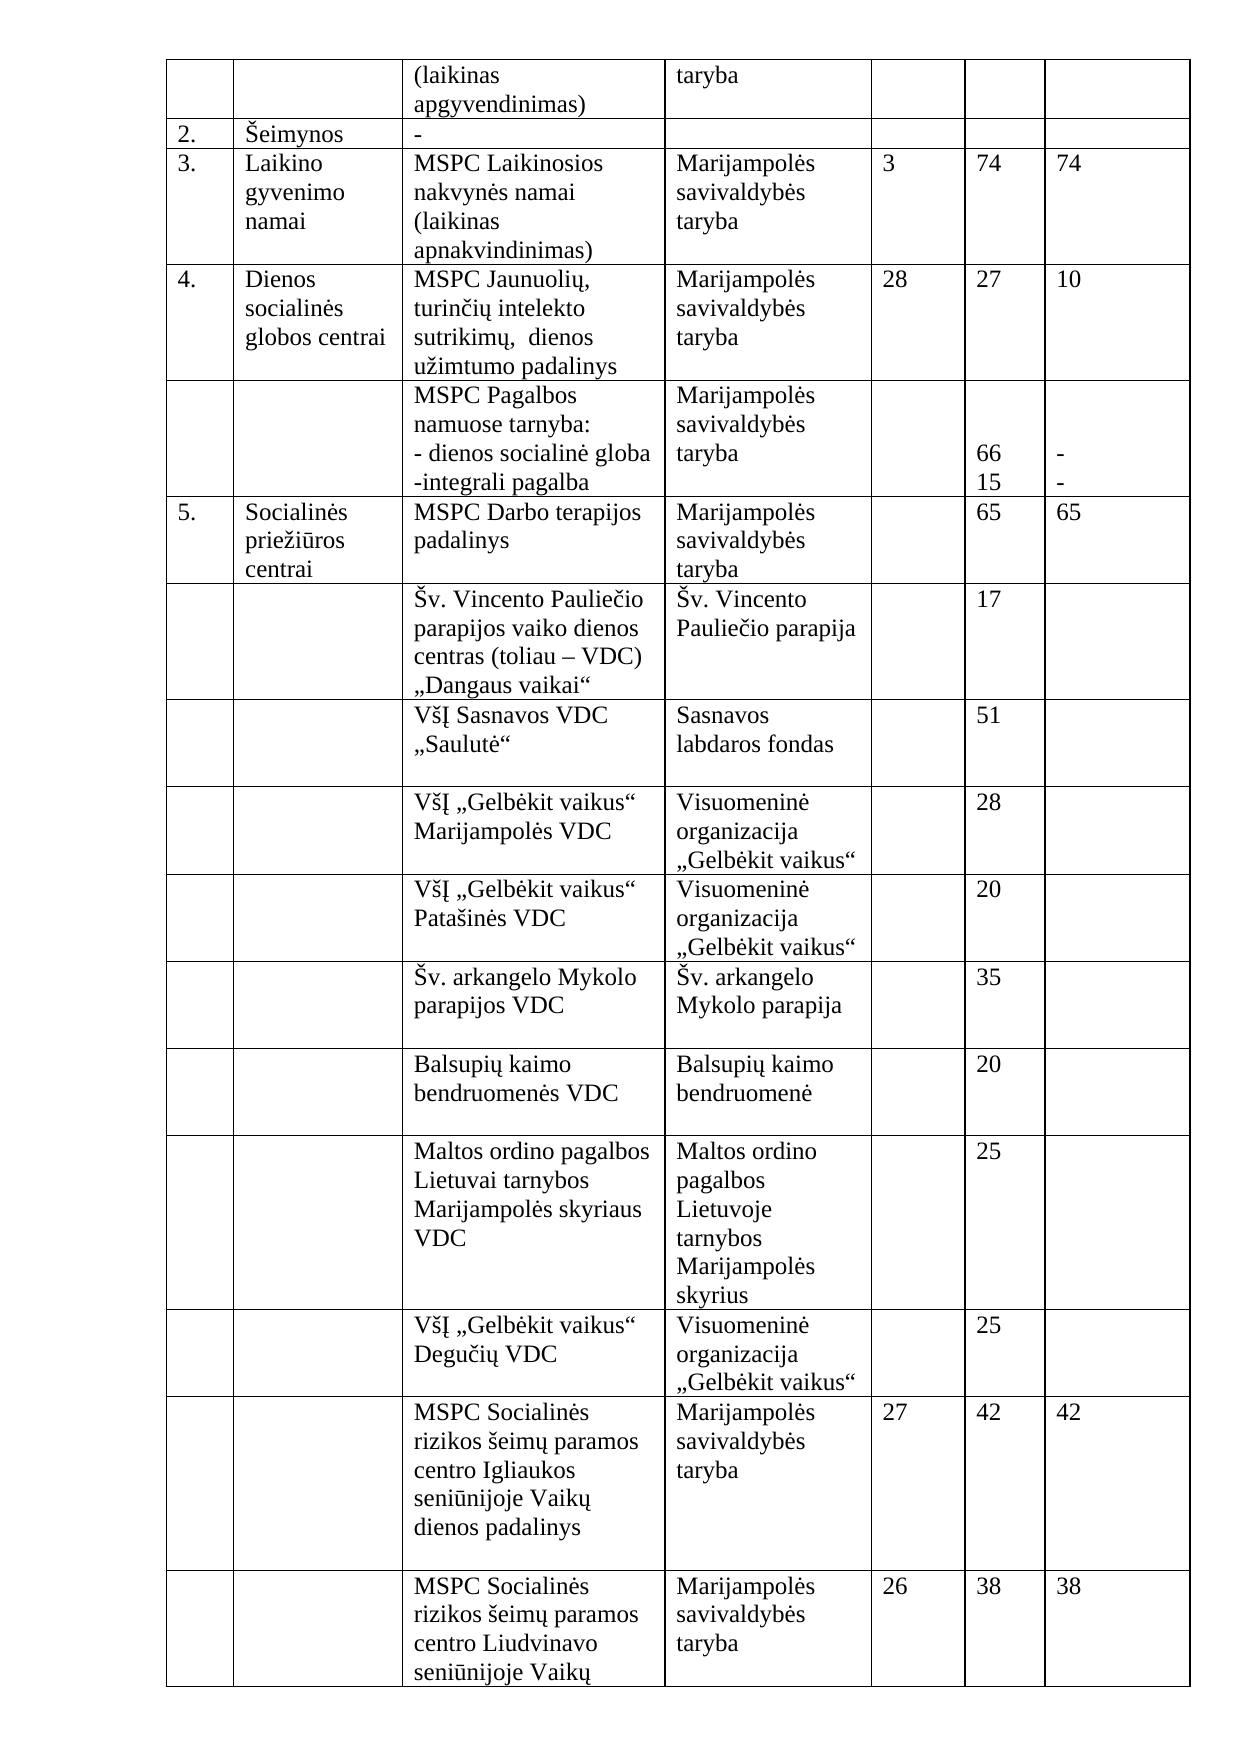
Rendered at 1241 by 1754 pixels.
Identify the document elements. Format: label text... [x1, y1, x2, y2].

table_cell [1046, 584, 1189, 699]
table_cell 74 [1046, 149, 1189, 263]
table_cell 27 [966, 265, 1044, 379]
table_cell 3 [872, 149, 964, 263]
table_cell [234, 60, 402, 118]
table_cell VšĮ Sasnavos VDC „Saulutė“ [403, 700, 664, 786]
table_cell [872, 381, 964, 496]
table_cell VšĮ „Gelbėkit vaikus“ Marijampolės VDC [403, 787, 664, 873]
table_cell MSPC Socialinės rizikos šeimų paramos centro Liudvinavo seniūnijoje Vaikų [403, 1571, 664, 1686]
table_cell Šv. Vincento Pauliečio parapijos vaiko dienos centras (toliau – VDC) „Dangaus vaikai“ [403, 584, 664, 699]
table_cell MSPC Laikinosios nakvynės namai (laikinas apnakvindinimas) [403, 149, 664, 263]
table_cell [167, 1049, 233, 1135]
table_cell 25 [966, 1136, 1044, 1309]
table_cell 35 [966, 962, 1044, 1048]
table_cell [167, 1310, 233, 1396]
table_cell [167, 962, 233, 1048]
table_cell [234, 1571, 402, 1686]
table_cell [872, 497, 964, 583]
table_cell [234, 584, 402, 699]
table_cell Marijampolės savivaldybės taryba [666, 497, 871, 583]
table_cell MSPC Pagalbos namuose tarnyba: - dienos socialinė globa -integrali pagalba [403, 381, 664, 496]
table_cell [872, 119, 964, 147]
table_cell VšĮ „Gelbėkit vaikus“ Degučių VDC [403, 1310, 664, 1396]
table_cell [872, 1136, 964, 1309]
table_cell 5. [167, 497, 233, 583]
table_cell [234, 700, 402, 786]
table_cell 3. [167, 149, 233, 263]
table_cell 51 [966, 700, 1044, 786]
table_cell [1046, 1049, 1189, 1135]
table_cell [167, 1571, 233, 1686]
table_cell (laikinas apgyvendinimas) [403, 60, 664, 118]
table_cell 65 [1046, 497, 1189, 583]
table_cell Visuomeninė organizacija „Gelbėkit vaikus“ [666, 1310, 871, 1396]
table_cell Šv. arkangelo Mykolo parapija [666, 962, 871, 1048]
table_cell [1046, 875, 1189, 961]
table_cell Sasnavos labdaros fondas [666, 700, 871, 786]
table_cell Visuomeninė organizacija „Gelbėkit vaikus“ [666, 875, 871, 961]
table_cell MSPC Darbo terapijos padalinys [403, 497, 664, 583]
table_cell Marijampolės savivaldybės taryba [666, 1571, 871, 1686]
table_cell [167, 60, 233, 118]
table_cell 17 [966, 584, 1044, 699]
table_cell [234, 1397, 402, 1570]
table_cell Visuomeninė organizacija „Gelbėkit vaikus“ [666, 787, 871, 873]
table_cell [1046, 119, 1189, 147]
table_cell MSPC Jaunuolių, turinčių intelekto sutrikimų, dienos užimtumo padalinys [403, 265, 664, 379]
table_cell 38 [966, 1571, 1044, 1686]
table_cell Maltos ordino pagalbos Lietuvoje tarnybos Marijampolės skyrius [666, 1136, 871, 1309]
table_cell 28 [872, 265, 964, 379]
table_cell Marijampolės savivaldybės taryba [666, 265, 871, 379]
table_cell [167, 700, 233, 786]
table_cell [1046, 1310, 1189, 1396]
table_cell Šeimynos [234, 119, 402, 147]
table_cell 10 [1046, 265, 1189, 379]
table_cell [872, 584, 964, 699]
table_cell [872, 787, 964, 873]
table_cell 38 [1046, 1571, 1189, 1686]
table_cell [1046, 787, 1189, 873]
table_cell Balsupių kaimo bendruomenė [666, 1049, 871, 1135]
table_cell 27 [872, 1397, 964, 1570]
table_cell - [403, 119, 664, 147]
table_cell 20 [966, 875, 1044, 961]
table_cell taryba [666, 60, 871, 118]
table_cell Socialinės priežiūros centrai [234, 497, 402, 583]
table_cell 25 [966, 1310, 1044, 1396]
table_cell [872, 1049, 964, 1135]
table_cell [872, 1310, 964, 1396]
table_cell [872, 60, 964, 118]
table_cell [167, 875, 233, 961]
table_cell Šv. Vincento Pauliečio parapija [666, 584, 871, 699]
table_cell 42 [1046, 1397, 1189, 1570]
table_cell MSPC Socialinės rizikos šeimų paramos centro Igliaukos seniūnijoje Vaikų dienos padalinys [403, 1397, 664, 1570]
table_cell Laikino gyvenimo namai [234, 149, 402, 263]
table_cell 2. [167, 119, 233, 147]
table_cell [167, 1397, 233, 1570]
table_cell 42 [966, 1397, 1044, 1570]
table_cell [1046, 60, 1189, 118]
table_cell 74 [966, 149, 1044, 263]
table_cell Dienos socialinės globos centrai [234, 265, 402, 379]
table_cell Marijampolės savivaldybės taryba [666, 1397, 871, 1570]
table_cell 65 [966, 497, 1044, 583]
table_cell [167, 584, 233, 699]
table_cell Šv. arkangelo Mykolo parapijos VDC [403, 962, 664, 1048]
table_cell [167, 1136, 233, 1309]
table_cell Marijampolės savivaldybės taryba [666, 149, 871, 263]
table_cell [1046, 1136, 1189, 1309]
table_cell 28 [966, 787, 1044, 873]
table_cell [167, 787, 233, 873]
table_cell 4. [167, 265, 233, 379]
table_cell [234, 1310, 402, 1396]
table_cell [872, 962, 964, 1048]
table_cell [872, 875, 964, 961]
table_cell [234, 1136, 402, 1309]
table_cell [234, 1049, 402, 1135]
table_cell VšĮ „Gelbėkit vaikus“ Patašinės VDC [403, 875, 664, 961]
table_cell [167, 381, 233, 496]
table_cell [666, 119, 871, 147]
table_cell [872, 700, 964, 786]
table_cell [966, 119, 1044, 147]
table_cell - - [1046, 381, 1189, 496]
table_cell Marijampolės savivaldybės taryba [666, 381, 871, 496]
table_cell [234, 875, 402, 961]
table_cell [1046, 700, 1189, 786]
table_cell 20 [966, 1049, 1044, 1135]
table_cell [234, 381, 402, 496]
table_cell [966, 60, 1044, 118]
table_cell [234, 787, 402, 873]
table_cell [234, 962, 402, 1048]
table_cell 66 15 [966, 381, 1044, 496]
table_cell [1046, 962, 1189, 1048]
table_cell Balsupių kaimo bendruomenės VDC [403, 1049, 664, 1135]
table_cell 26 [872, 1571, 964, 1686]
table_cell Maltos ordino pagalbos Lietuvai tarnybos Marijampolės skyriaus VDC [403, 1136, 664, 1309]
